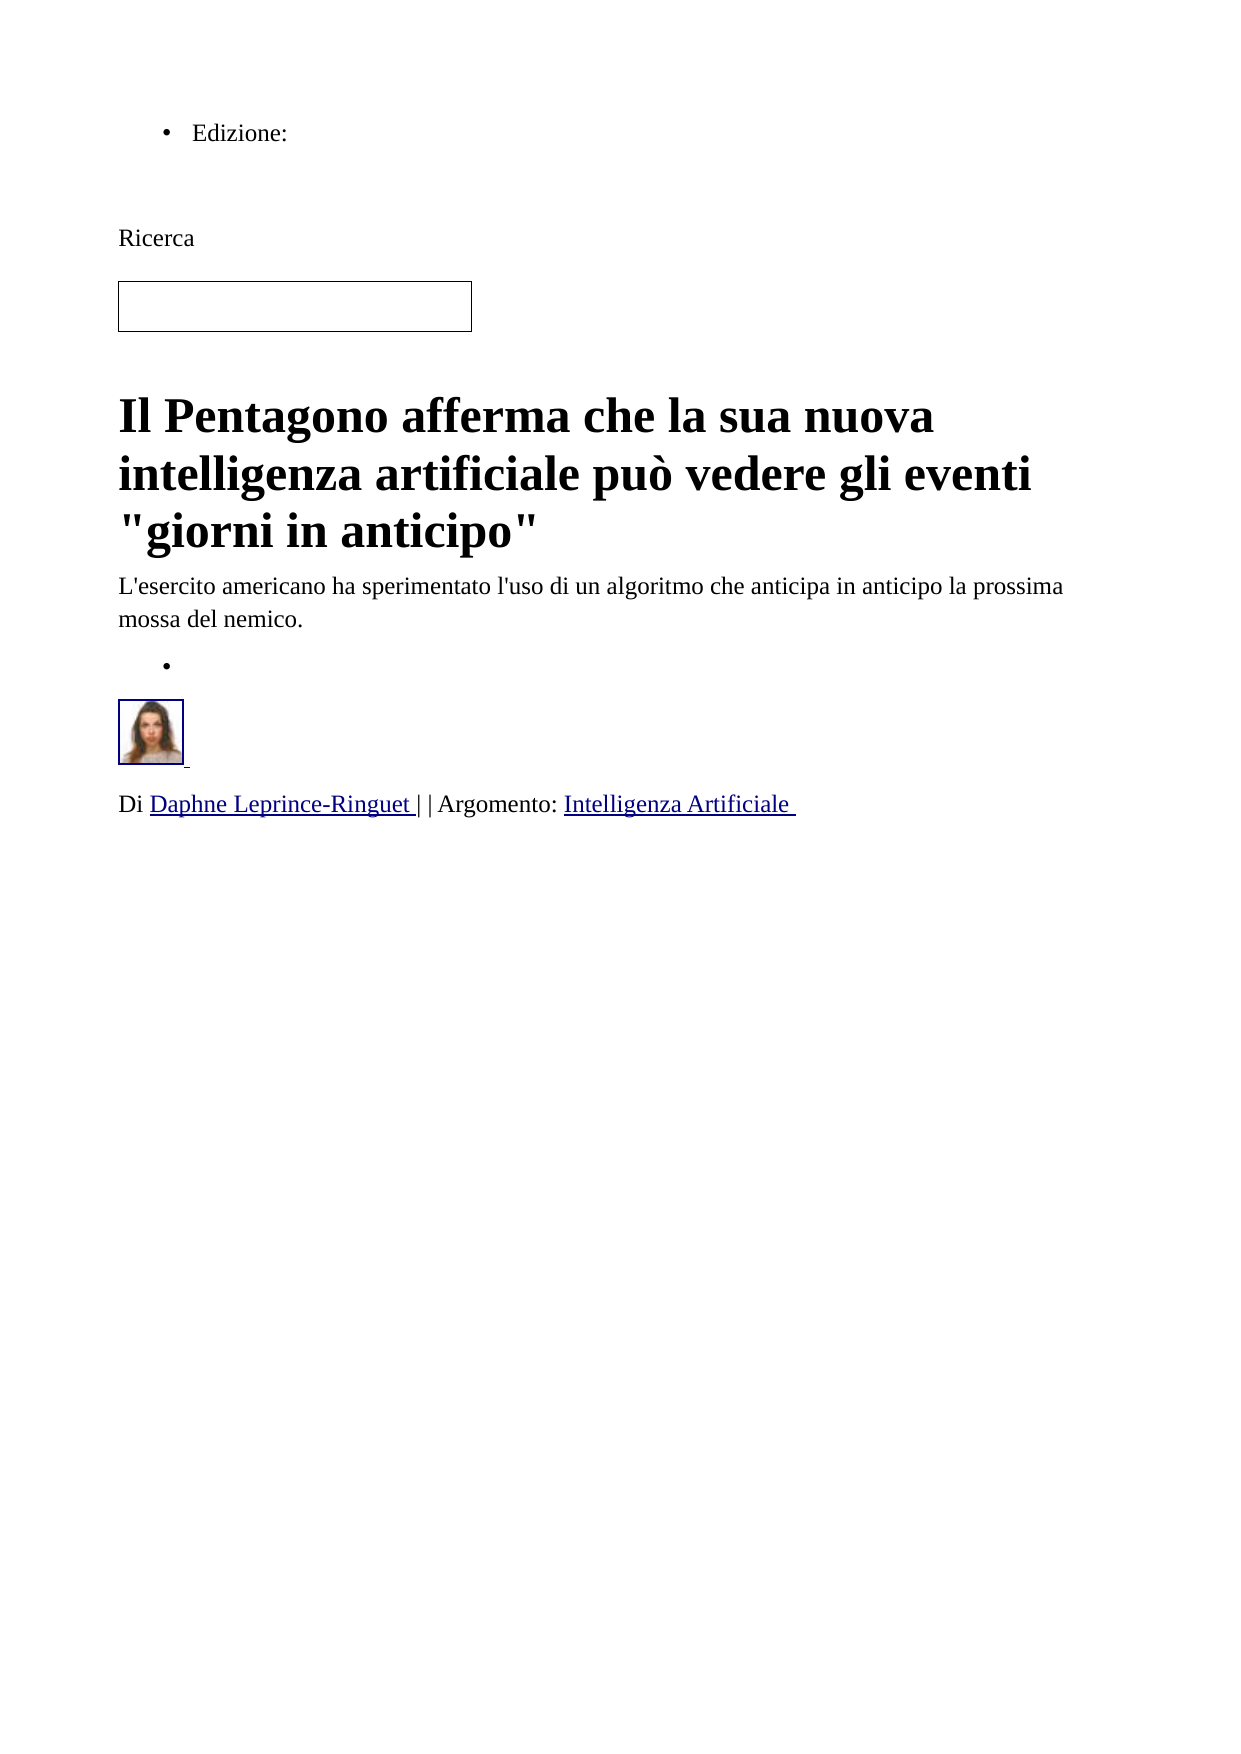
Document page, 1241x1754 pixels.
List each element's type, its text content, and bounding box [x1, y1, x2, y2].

text Ricerca [118, 223, 1122, 252]
picture [120, 701, 182, 763]
list Edizione: [162, 118, 1122, 147]
text Di Daphne Leprince-Ringuet | | Argomento: Intelligenza Artificiale [118, 789, 1122, 818]
subtitle Il Pentagono afferma che la sua nuova intelligenza artificiale può vedere gli eventi "giorni in anticipo" [118, 386, 1122, 558]
text L'esercito americano ha sperimentato l'uso di un algoritmo che anticipa in anticipo la prossima mossa del nemico. [118, 571, 1122, 633]
